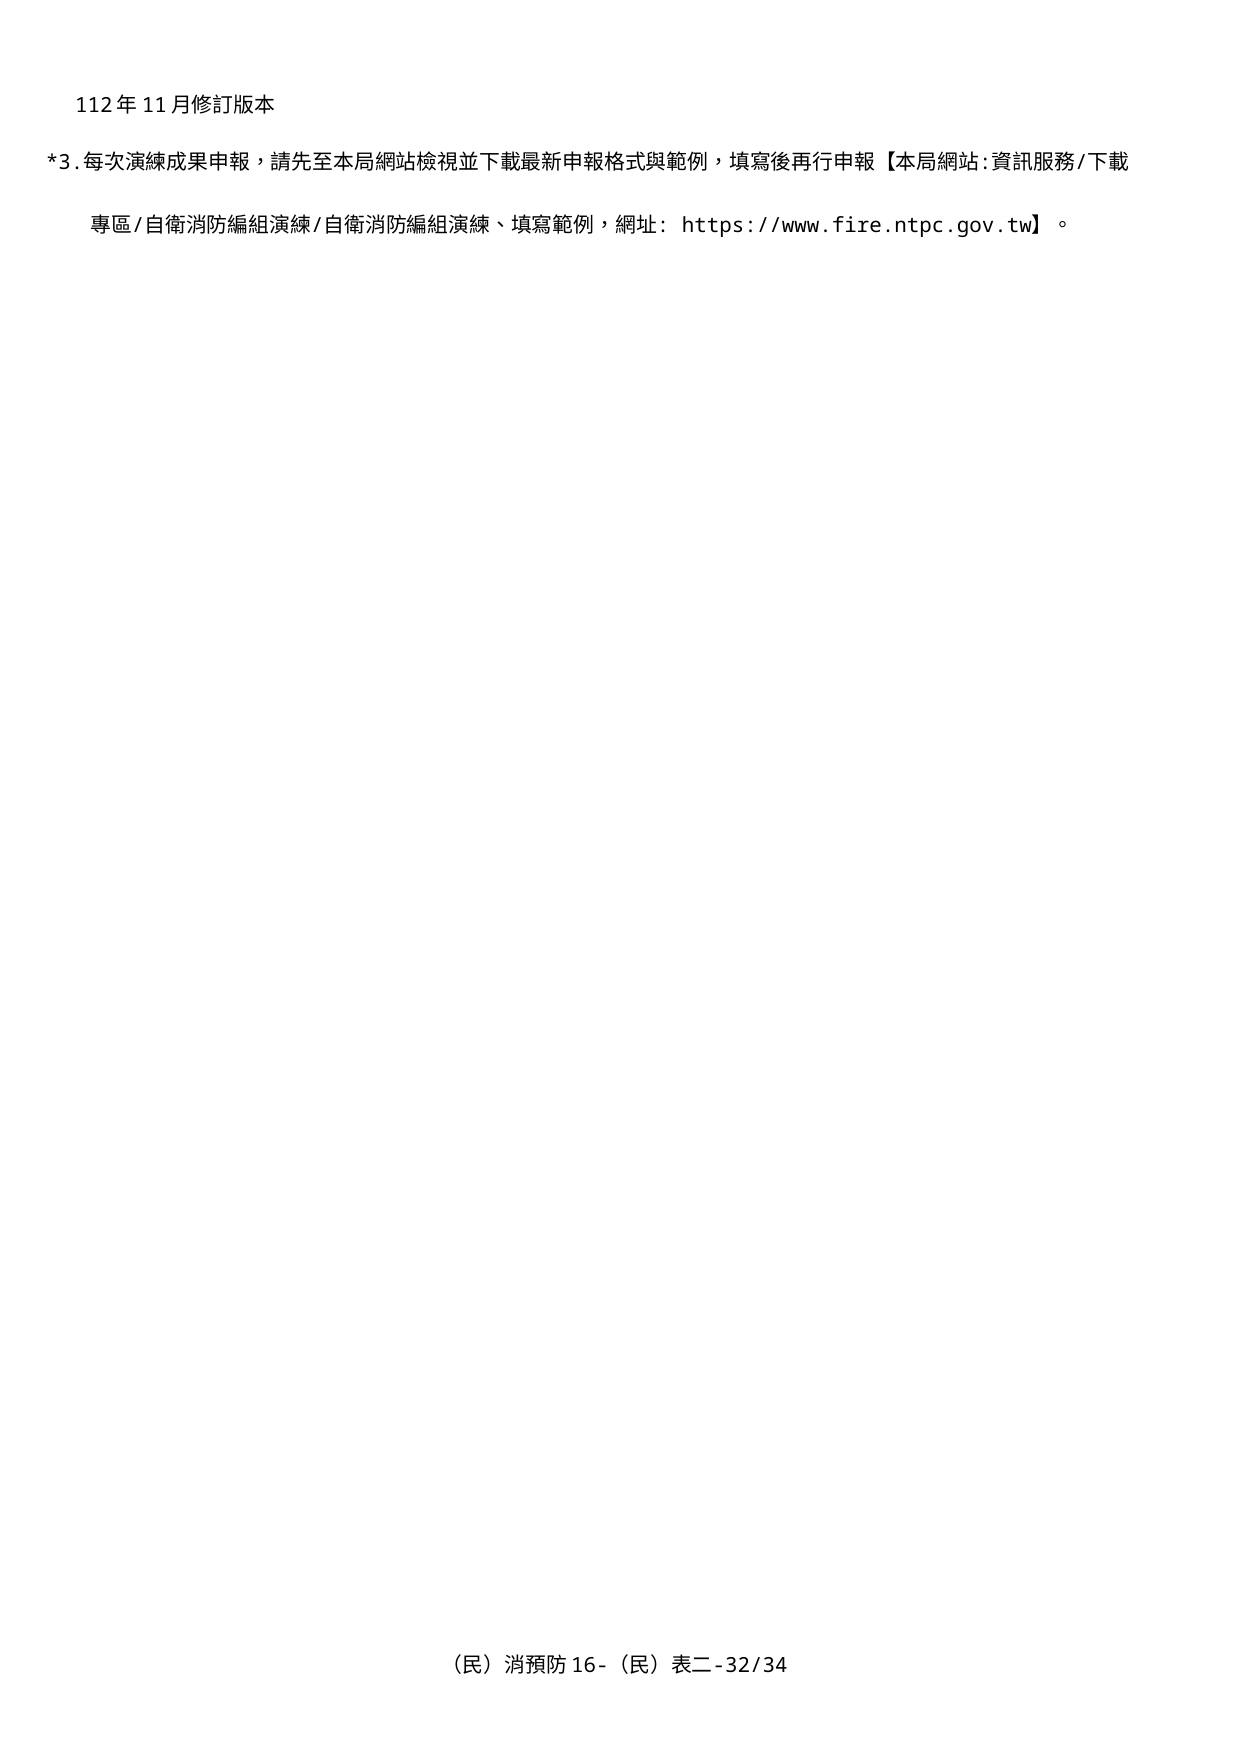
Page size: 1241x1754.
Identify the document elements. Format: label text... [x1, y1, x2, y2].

text *3.每次演練成果申報，請先至本局網站檢視並下載最新申報格式與範例，填寫後再行申報【本局網站:資訊服務/下載專區/自衛消防編組演練/自衛消防編組演練、填寫範例，網址: https://www.fire.ntpc.gov.tw】。 [46, 119, 1138, 244]
